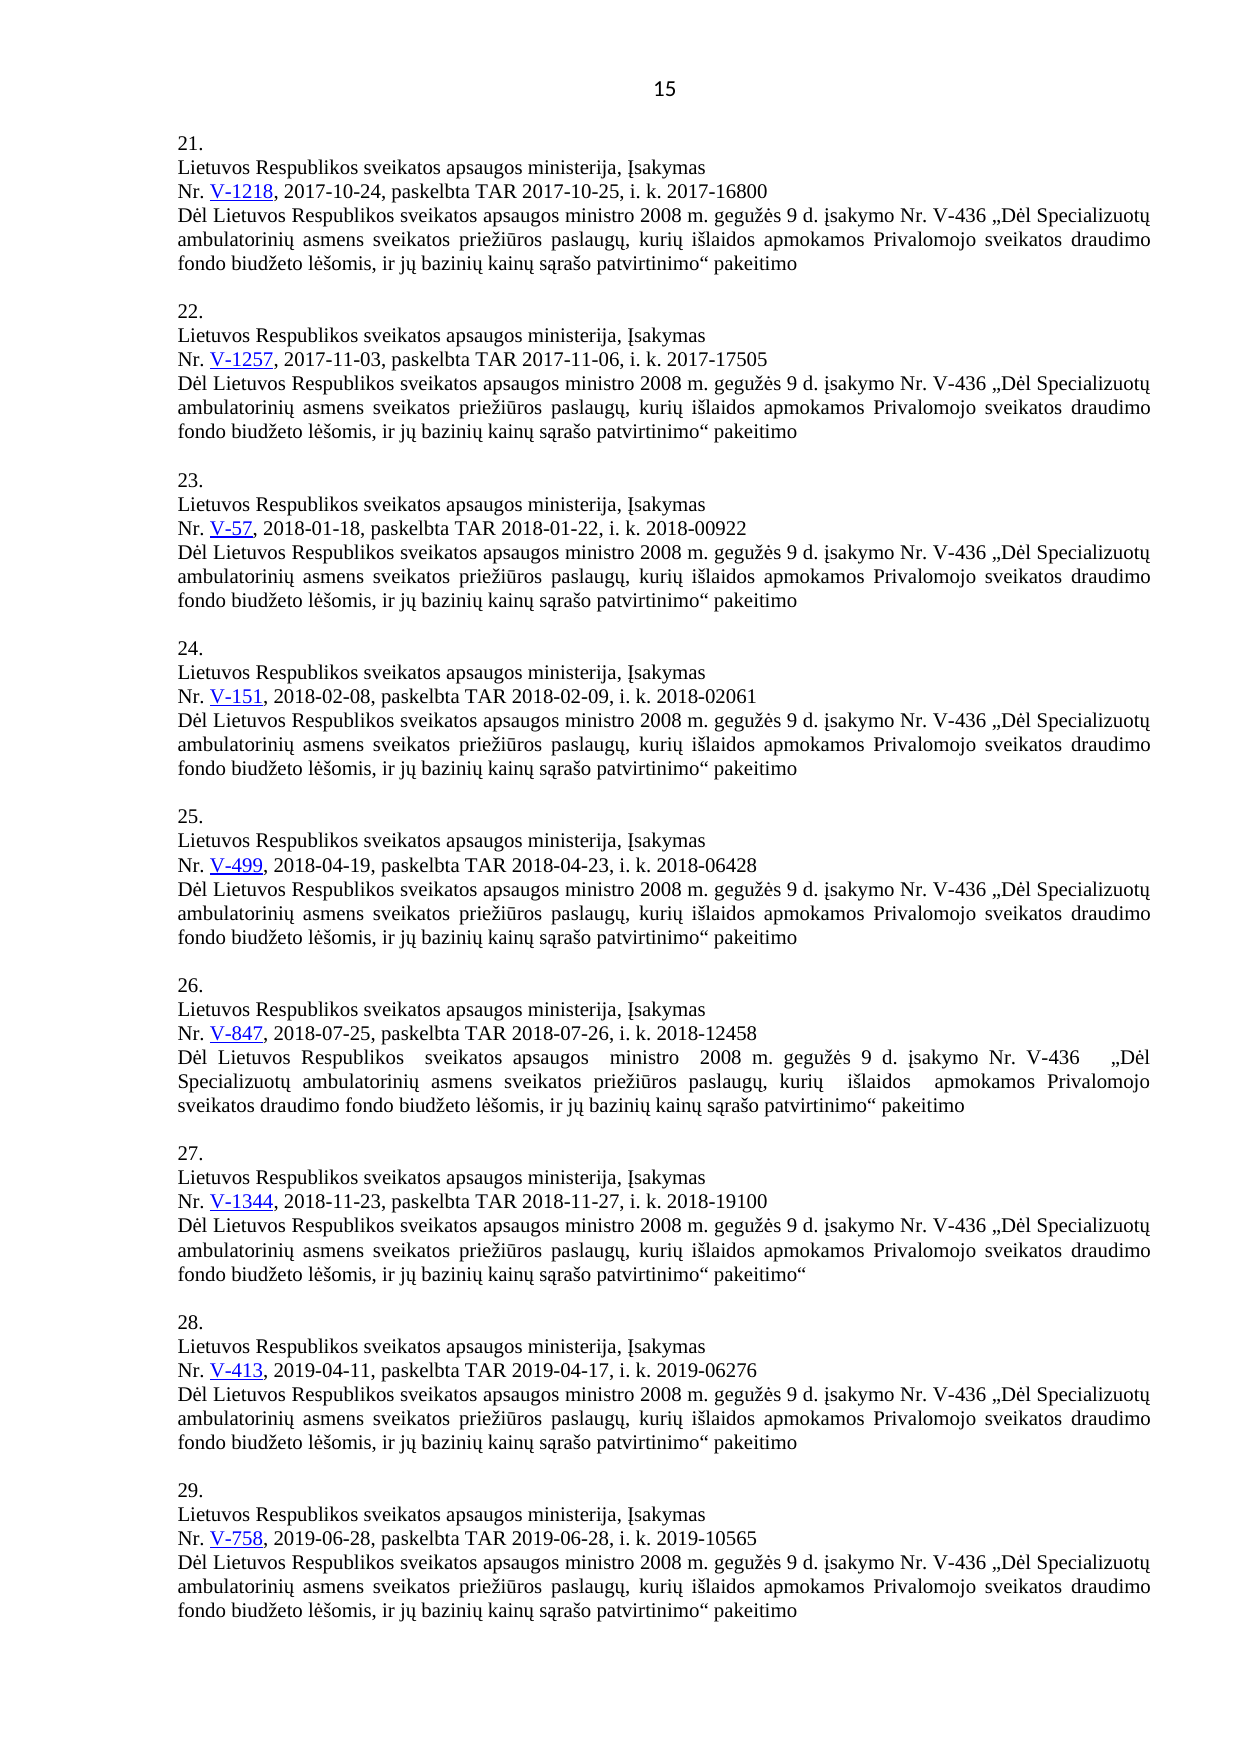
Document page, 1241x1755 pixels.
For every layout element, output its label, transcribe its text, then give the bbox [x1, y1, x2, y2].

text Lietuvos Respublikos sveikatos apsaugos ministerija, Įsakymas [177, 1165, 1152, 1189]
text Nr. V-57, 2018-01-18, paskelbta TAR 2018-01-22, i. k. 2018-00922 [177, 516, 1152, 540]
text Lietuvos Respublikos sveikatos apsaugos ministerija, Įsakymas [177, 660, 1152, 684]
text Lietuvos Respublikos sveikatos apsaugos ministerija, Įsakymas [177, 492, 1152, 516]
text Lietuvos Respublikos sveikatos apsaugos ministerija, Įsakymas [177, 828, 1152, 852]
text Nr. V-1218, 2017-10-24, paskelbta TAR 2017-10-25, i. k. 2017-16800 [177, 179, 1152, 203]
text Lietuvos Respublikos sveikatos apsaugos ministerija, Įsakymas [177, 1502, 1152, 1526]
text 22. [177, 299, 1152, 323]
text Dėl Lietuvos Respublikos sveikatos apsaugos ministro 2008 m. gegužės 9 d. įsakymo Nr. V-436 „Dėl Specializuotų ambulatorinių asmens sveikatos priežiūros paslaugų, kurių išlaidos apmokamos Privalomojo sveikatos draudimo fondo biudžeto lėšomis, ir jų bazinių kainų sąrašo patvirtinimo“ pakeitimo“ [177, 1213, 1152, 1286]
text Nr. V-413, 2019-04-11, paskelbta TAR 2019-04-17, i. k. 2019-06276 [177, 1358, 1152, 1382]
text Dėl Lietuvos Respublikos sveikatos apsaugos ministro 2008 m. gegužės 9 d. įsakymo Nr. V-436 „Dėl Specializuotų ambulatorinių asmens sveikatos priežiūros paslaugų, kurių išlaidos apmokamos Privalomojo sveikatos draudimo fondo biudžeto lėšomis, ir jų bazinių kainų sąrašo patvirtinimo“ pakeitimo [177, 1550, 1152, 1622]
text 24. [177, 636, 1152, 660]
text Nr. V-499, 2018-04-19, paskelbta TAR 2018-04-23, i. k. 2018-06428 [177, 852, 1152, 877]
text Dėl Lietuvos Respublikos sveikatos apsaugos ministro 2008 m. gegužės 9 d. įsakymo Nr. V-436 „Dėl Specializuotų ambulatorinių asmens sveikatos priežiūros paslaugų, kurių išlaidos apmokamos Privalomojo sveikatos draudimo fondo biudžeto lėšomis, ir jų bazinių kainų sąrašo patvirtinimo“ pakeitimo [177, 540, 1152, 612]
text 26. [177, 973, 1152, 997]
text 27. [177, 1141, 1152, 1165]
text Nr. V-847, 2018-07-25, paskelbta TAR 2018-07-26, i. k. 2018-12458 [177, 1021, 1152, 1045]
text Dėl Lietuvos Respublikos sveikatos apsaugos ministro 2008 m. gegužės 9 d. įsakymo Nr. V-436 „Dėl Specializuotų ambulatorinių asmens sveikatos priežiūros paslaugų, kurių išlaidos apmokamos Privalomojo sveikatos draudimo fondo biudžeto lėšomis, ir jų bazinių kainų sąrašo patvirtinimo“ pakeitimo [177, 1045, 1152, 1117]
text Lietuvos Respublikos sveikatos apsaugos ministerija, Įsakymas [177, 155, 1152, 179]
text 25. [177, 804, 1152, 828]
text Lietuvos Respublikos sveikatos apsaugos ministerija, Įsakymas [177, 997, 1152, 1021]
text Dėl Lietuvos Respublikos sveikatos apsaugos ministro 2008 m. gegužės 9 d. įsakymo Nr. V-436 „Dėl Specializuotų ambulatorinių asmens sveikatos priežiūros paslaugų, kurių išlaidos apmokamos Privalomojo sveikatos draudimo fondo biudžeto lėšomis, ir jų bazinių kainų sąrašo patvirtinimo“ pakeitimo [177, 203, 1152, 275]
text Lietuvos Respublikos sveikatos apsaugos ministerija, Įsakymas [177, 1334, 1152, 1358]
text Nr. V-1344, 2018-11-23, paskelbta TAR 2018-11-27, i. k. 2018-19100 [177, 1189, 1152, 1213]
text Nr. V-758, 2019-06-28, paskelbta TAR 2019-06-28, i. k. 2019-10565 [177, 1526, 1152, 1550]
text 28. [177, 1310, 1152, 1334]
text Nr. V-151, 2018-02-08, paskelbta TAR 2018-02-09, i. k. 2018-02061 [177, 684, 1152, 708]
text 21. [177, 131, 1152, 155]
text 29. [177, 1478, 1152, 1502]
text Dėl Lietuvos Respublikos sveikatos apsaugos ministro 2008 m. gegužės 9 d. įsakymo Nr. V-436 „Dėl Specializuotų ambulatorinių asmens sveikatos priežiūros paslaugų, kurių išlaidos apmokamos Privalomojo sveikatos draudimo fondo biudžeto lėšomis, ir jų bazinių kainų sąrašo patvirtinimo“ pakeitimo [177, 371, 1152, 443]
text Lietuvos Respublikos sveikatos apsaugos ministerija, Įsakymas [177, 323, 1152, 347]
text Dėl Lietuvos Respublikos sveikatos apsaugos ministro 2008 m. gegužės 9 d. įsakymo Nr. V-436 „Dėl Specializuotų ambulatorinių asmens sveikatos priežiūros paslaugų, kurių išlaidos apmokamos Privalomojo sveikatos draudimo fondo biudžeto lėšomis, ir jų bazinių kainų sąrašo patvirtinimo“ pakeitimo [177, 1382, 1152, 1454]
text Nr. V-1257, 2017-11-03, paskelbta TAR 2017-11-06, i. k. 2017-17505 [177, 347, 1152, 371]
text Dėl Lietuvos Respublikos sveikatos apsaugos ministro 2008 m. gegužės 9 d. įsakymo Nr. V-436 „Dėl Specializuotų ambulatorinių asmens sveikatos priežiūros paslaugų, kurių išlaidos apmokamos Privalomojo sveikatos draudimo fondo biudžeto lėšomis, ir jų bazinių kainų sąrašo patvirtinimo“ pakeitimo [177, 708, 1152, 780]
text 23. [177, 467, 1152, 492]
text Dėl Lietuvos Respublikos sveikatos apsaugos ministro 2008 m. gegužės 9 d. įsakymo Nr. V-436 „Dėl Specializuotų ambulatorinių asmens sveikatos priežiūros paslaugų, kurių išlaidos apmokamos Privalomojo sveikatos draudimo fondo biudžeto lėšomis, ir jų bazinių kainų sąrašo patvirtinimo“ pakeitimo [177, 877, 1152, 949]
